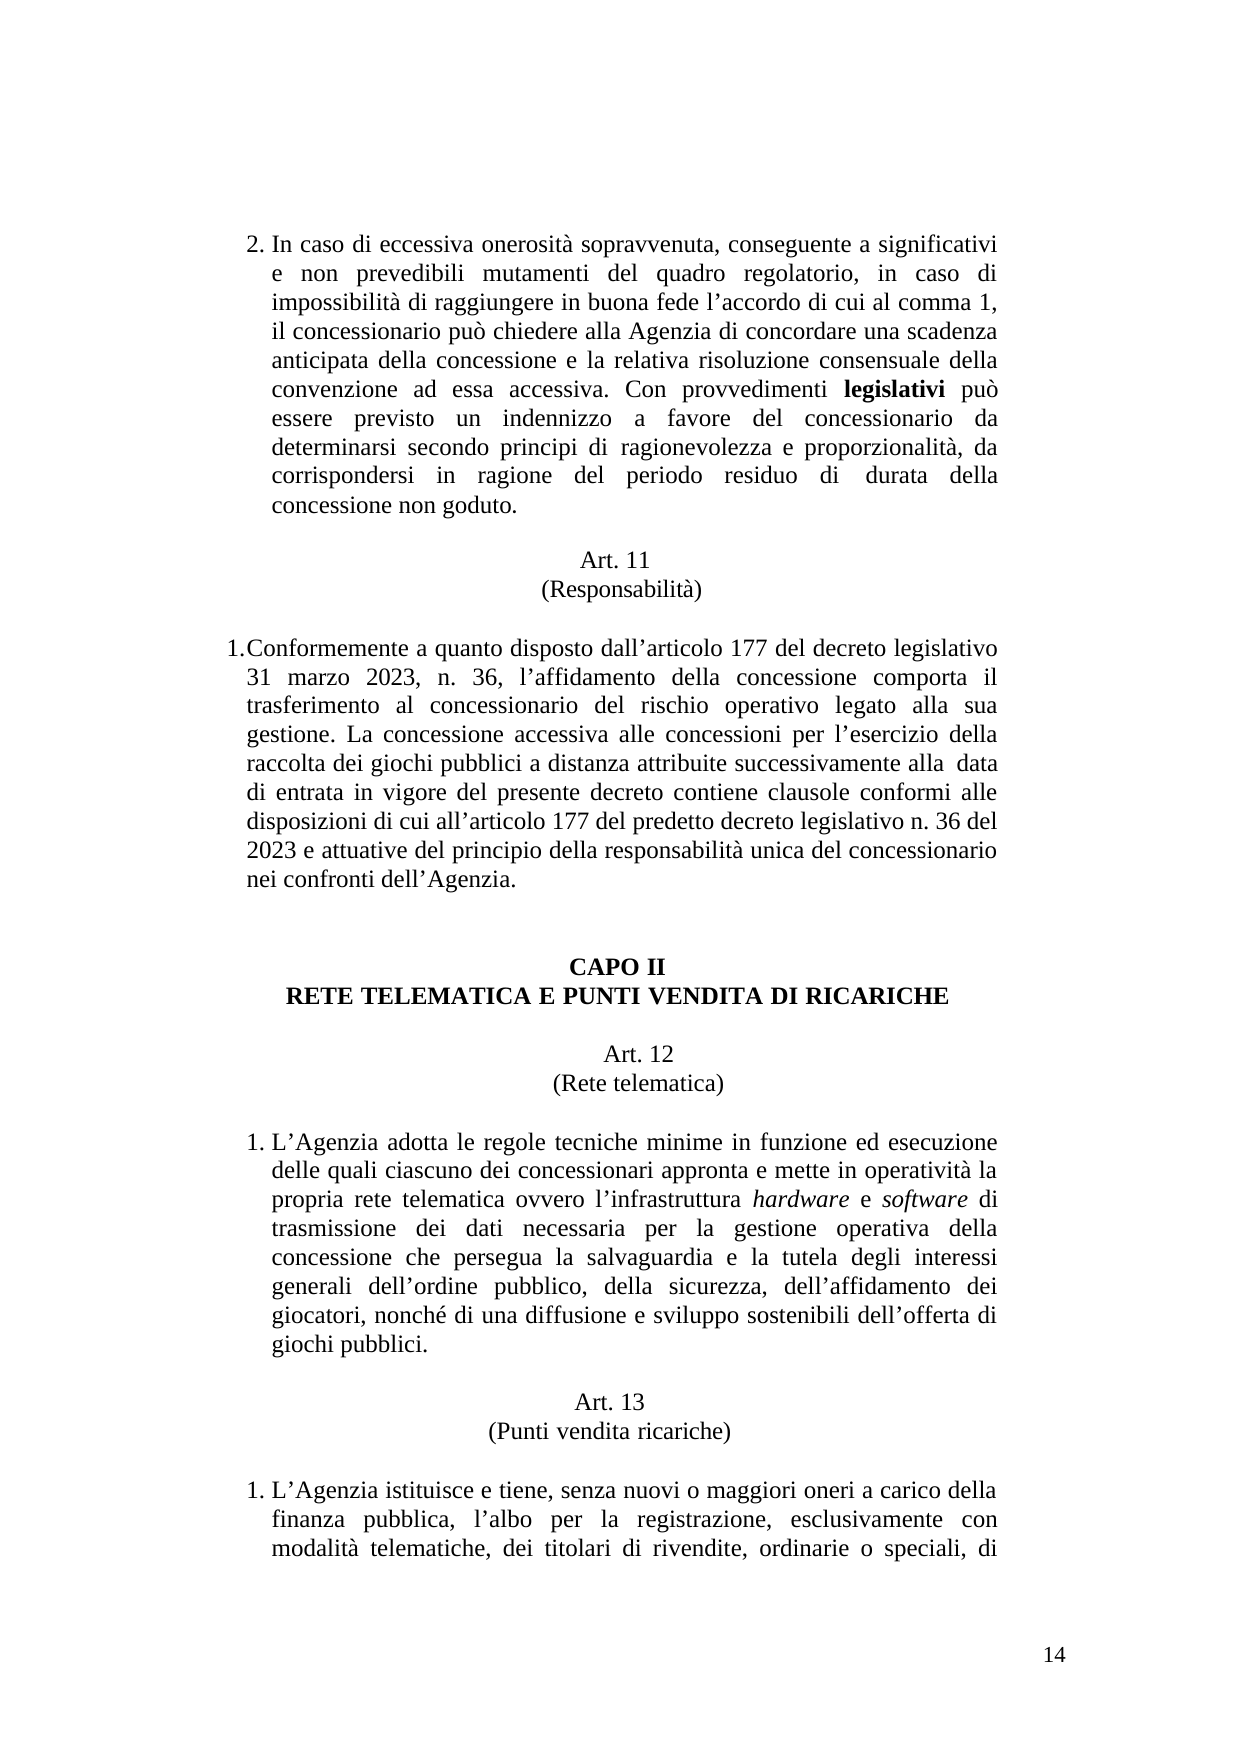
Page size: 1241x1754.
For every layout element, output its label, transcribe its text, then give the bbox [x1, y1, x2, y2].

text (Punti vendita ricariche) [291, 1416, 928, 1445]
text Art. 11 (Responsabilità) [541, 545, 770, 603]
text Art. 12 [175, 1039, 1060, 1068]
list Conformemente a quanto disposto dall’articolo 177 del decreto legislativo 31 marzo 2023, n. 36, l’affidamento della concessione comporta il trasferimento al concessionario del rischio operativo legato alla sua gestione. La concessione accessiva alle concessioni per l’esercizio della raccolta dei giochi pubblici a distanza attribuite successivamente alla data di entrata in vigore del presente decreto contiene clausole conformi alle disposizioni di cui all’articolo 177 del predetto decreto legislativo n. 36 del 2023 e attuative del principio della responsabilità unica del concessionario nei confronti dell’Agenzia. [226, 633, 998, 893]
list In caso di eccessiva onerosità sopravvenuta, conseguente a significativi e non prevedibili mutamenti del quadro regolatorio, in caso di impossibilità di raggiungere in buona fede l’accordo di cui al comma 1, il concessionario può chiedere alla Agenzia di concordare una scadenza anticipata della concessione e la relativa risoluzione consensuale della convenzione ad essa accessiva. Con provvedimenti legislativi può essere previsto un indennizzo a favore del concessionario da determinarsi secondo principi di ragionevolezza e proporzionalità, da corrispondersi in ragione del periodo residuo di durata della concessione non goduto. [246, 229, 998, 520]
text RETE TELEMATICA E PUNTI VENDITA DI RICARICHE [175, 981, 1060, 1010]
text (Rete telematica) [175, 1068, 1060, 1097]
list L’Agenzia adotta le regole tecniche minime in funzione ed esecuzione delle quali ciascuno dei concessionari appronta e mette in operatività la propria rete telematica ovvero l’infrastruttura hardware e software di trasmissione dei dati necessaria per la gestione operativa della concessione che persegua la salvaguardia e la tutela degli interessi generali dell’ordine pubblico, della sicurezza, dell’affidamento dei giocatori, nonché di una diffusione e sviluppo sostenibili dell’offerta di giochi pubblici. [246, 1127, 998, 1358]
list L’Agenzia istituisce e tiene, senza nuovi o maggiori oneri a carico della finanza pubblica, l’albo per la registrazione, esclusivamente con modalità telematiche, dei titolari di rivendite, ordinarie o speciali, di [246, 1475, 998, 1561]
text Art. 13 [291, 1387, 928, 1416]
text CAPO II [175, 952, 1060, 981]
